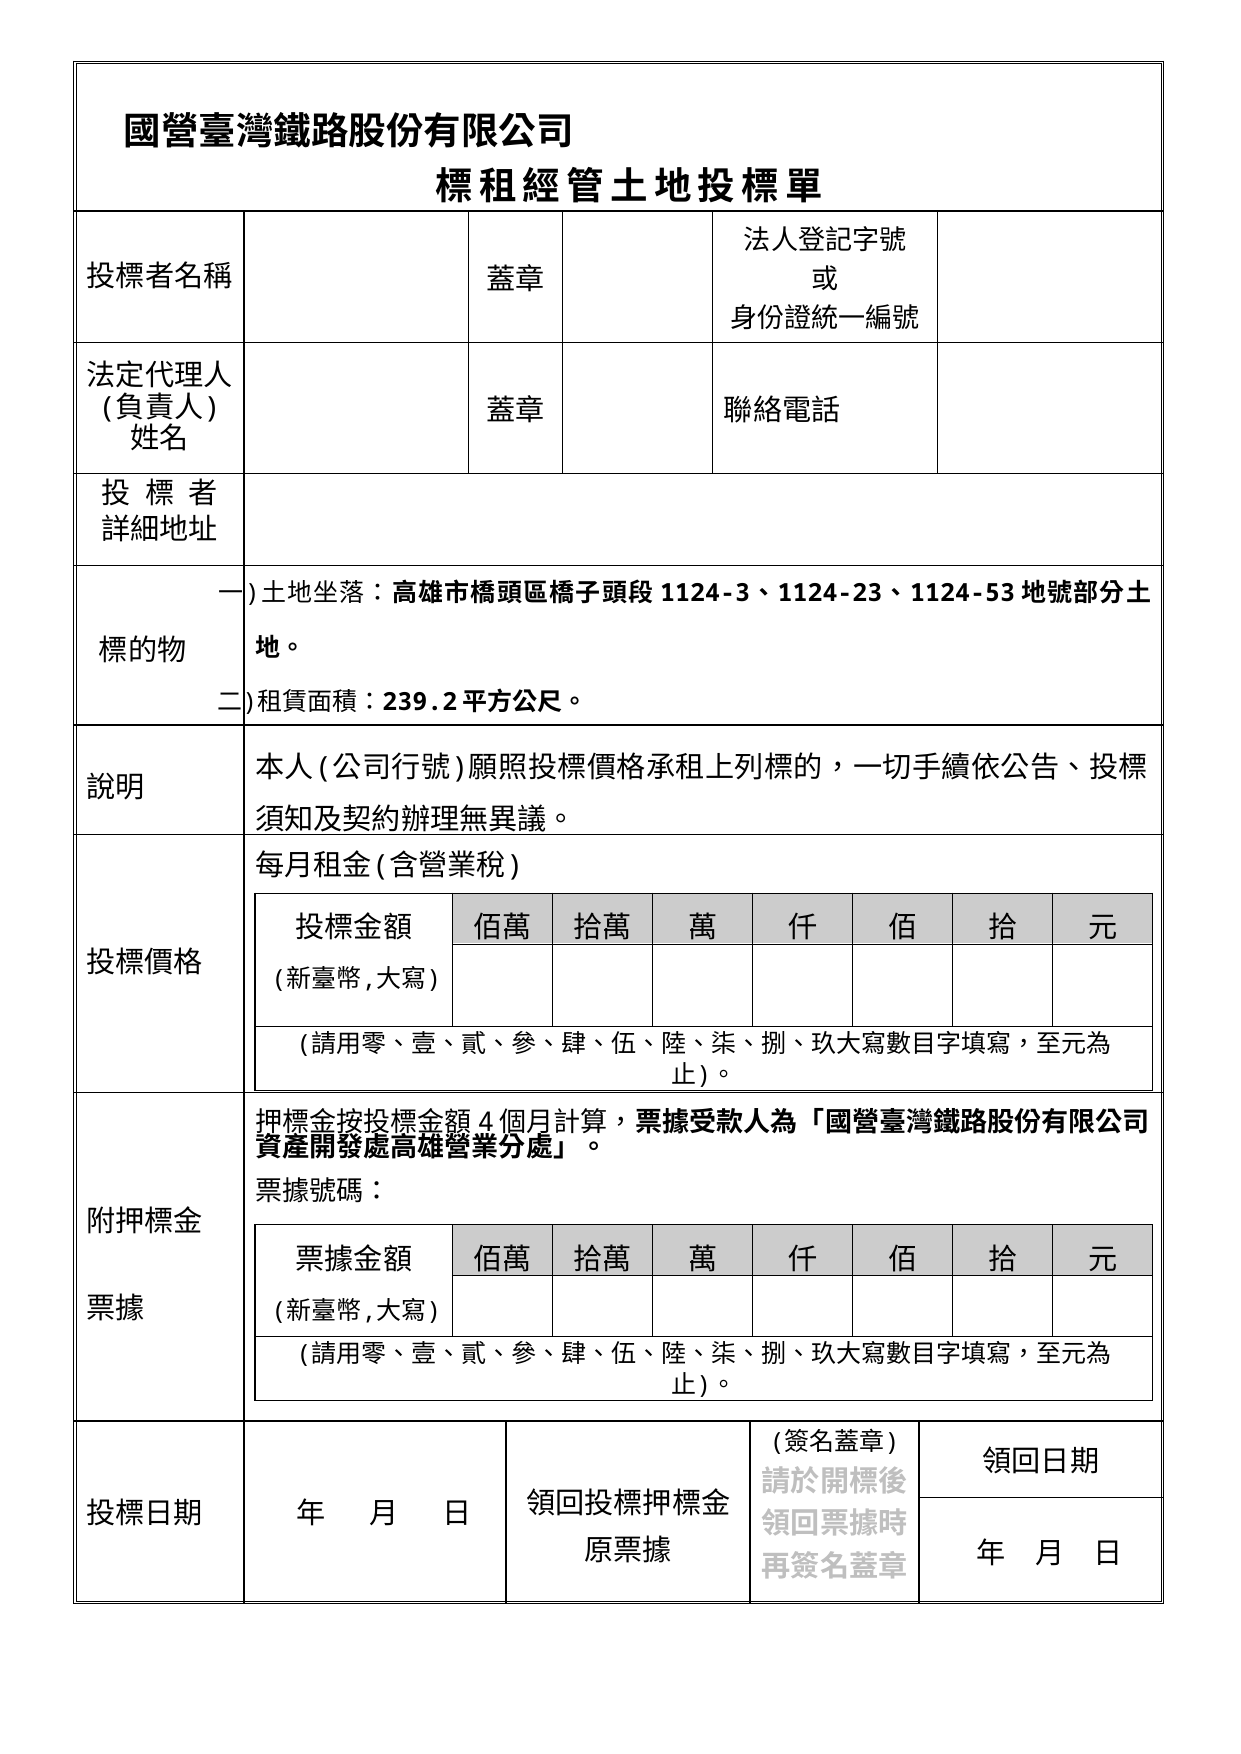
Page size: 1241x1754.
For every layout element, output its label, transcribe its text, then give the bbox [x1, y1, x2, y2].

table_cell 蓋章 [469, 343, 562, 473]
table_cell [553, 945, 652, 1026]
table_header 萬 [653, 894, 752, 943]
table_cell [953, 945, 1052, 1026]
table_cell 標的物 [77, 566, 243, 724]
table_header 票據金額 (新臺幣,大寫) [256, 1225, 452, 1336]
table_cell (請用零、壹、貳、參、肆、伍、陸、柒、捌、玖大寫數目字填寫，至元為止)。 [256, 1027, 1152, 1090]
table_cell [938, 343, 1161, 473]
table_cell 法人登記字號 或 身份證統一編號 [713, 212, 937, 342]
table_cell [653, 945, 752, 1026]
table_cell 年 月 日 [245, 1422, 505, 1601]
table_cell [1053, 1276, 1152, 1336]
table_cell [453, 945, 552, 1026]
table_cell 說明 [77, 726, 243, 834]
table_cell 押標金按投標金額4個月計算，票據受款人為「國營臺灣鐵路股份有限公司資產開發處高雄營業分處」。 票據號碼： [245, 1093, 1161, 1420]
table_cell [245, 343, 468, 473]
table_cell [453, 1276, 552, 1336]
table_header 投標金額 (新臺幣,大寫) [256, 894, 452, 1026]
table_cell 附押標金 票據 [77, 1093, 243, 1420]
table_cell 本人(公司行號)願照投標價格承租上列標的，一切手續依公告、投標須知及契約辦理無異議。 [245, 726, 1161, 834]
table_header 國營臺灣鐵路股份有限公司 標租經管土地投標單 [77, 64, 1161, 210]
table_cell [553, 1276, 652, 1336]
table_cell [563, 212, 712, 342]
table_header 佰萬 [453, 1225, 552, 1275]
table_header 拾 [953, 894, 1052, 943]
table_cell 聯絡電話 [713, 343, 937, 473]
table_header 仟 [753, 1225, 852, 1275]
table_header 拾萬 [553, 894, 652, 943]
table_cell 法定代理人(負責人) 姓名 [77, 343, 243, 473]
table_header 佰 [853, 894, 952, 943]
table_cell (簽名蓋章) 請於開標後領回票據時再簽名蓋章 [751, 1422, 918, 1601]
table_cell 年 月 日 [920, 1498, 1161, 1601]
table_cell [953, 1276, 1052, 1336]
table_header 元 [1053, 1225, 1152, 1275]
table_header 佰萬 [453, 894, 552, 943]
table_header 元 [1053, 894, 1152, 943]
table_cell 投標者名稱 [77, 212, 243, 342]
table_cell [563, 343, 712, 473]
table_cell [853, 945, 952, 1026]
table_cell [1053, 945, 1152, 1026]
table_cell 投 標 者 詳細地址 [77, 474, 243, 565]
table_cell 領回投標押標金 原票據 [507, 1422, 749, 1601]
table_cell (一)土地坐落：高雄市橋頭區橋子頭段1124-3、1124-23、1124-53地號部分土地。 (二)租賃面積：239.2平方公尺。 (三)土地使用分區：道路用地。 [245, 566, 1161, 724]
table_header 萬 [653, 1225, 752, 1275]
table_cell [753, 945, 852, 1026]
table_header 仟 [753, 894, 852, 943]
table_cell 蓋章 [469, 212, 562, 342]
table_header 拾 [953, 1225, 1052, 1275]
table_cell [653, 1276, 752, 1336]
table_cell 投標日期 [77, 1422, 243, 1601]
table_cell [853, 1276, 952, 1336]
table_cell [245, 474, 1161, 565]
table_header 佰 [853, 1225, 952, 1275]
table_cell 領回日期 [920, 1422, 1161, 1496]
table_cell (請用零、壹、貳、參、肆、伍、陸、柒、捌、玖大寫數目字填寫，至元為止)。 [256, 1337, 1152, 1400]
table_cell [245, 212, 468, 342]
table_header 拾萬 [553, 1225, 652, 1275]
table_cell 投標價格 [77, 835, 243, 1091]
table_cell [753, 1276, 852, 1336]
table_cell 每月租金(含營業稅) [245, 835, 1161, 1091]
table_cell [938, 212, 1161, 342]
